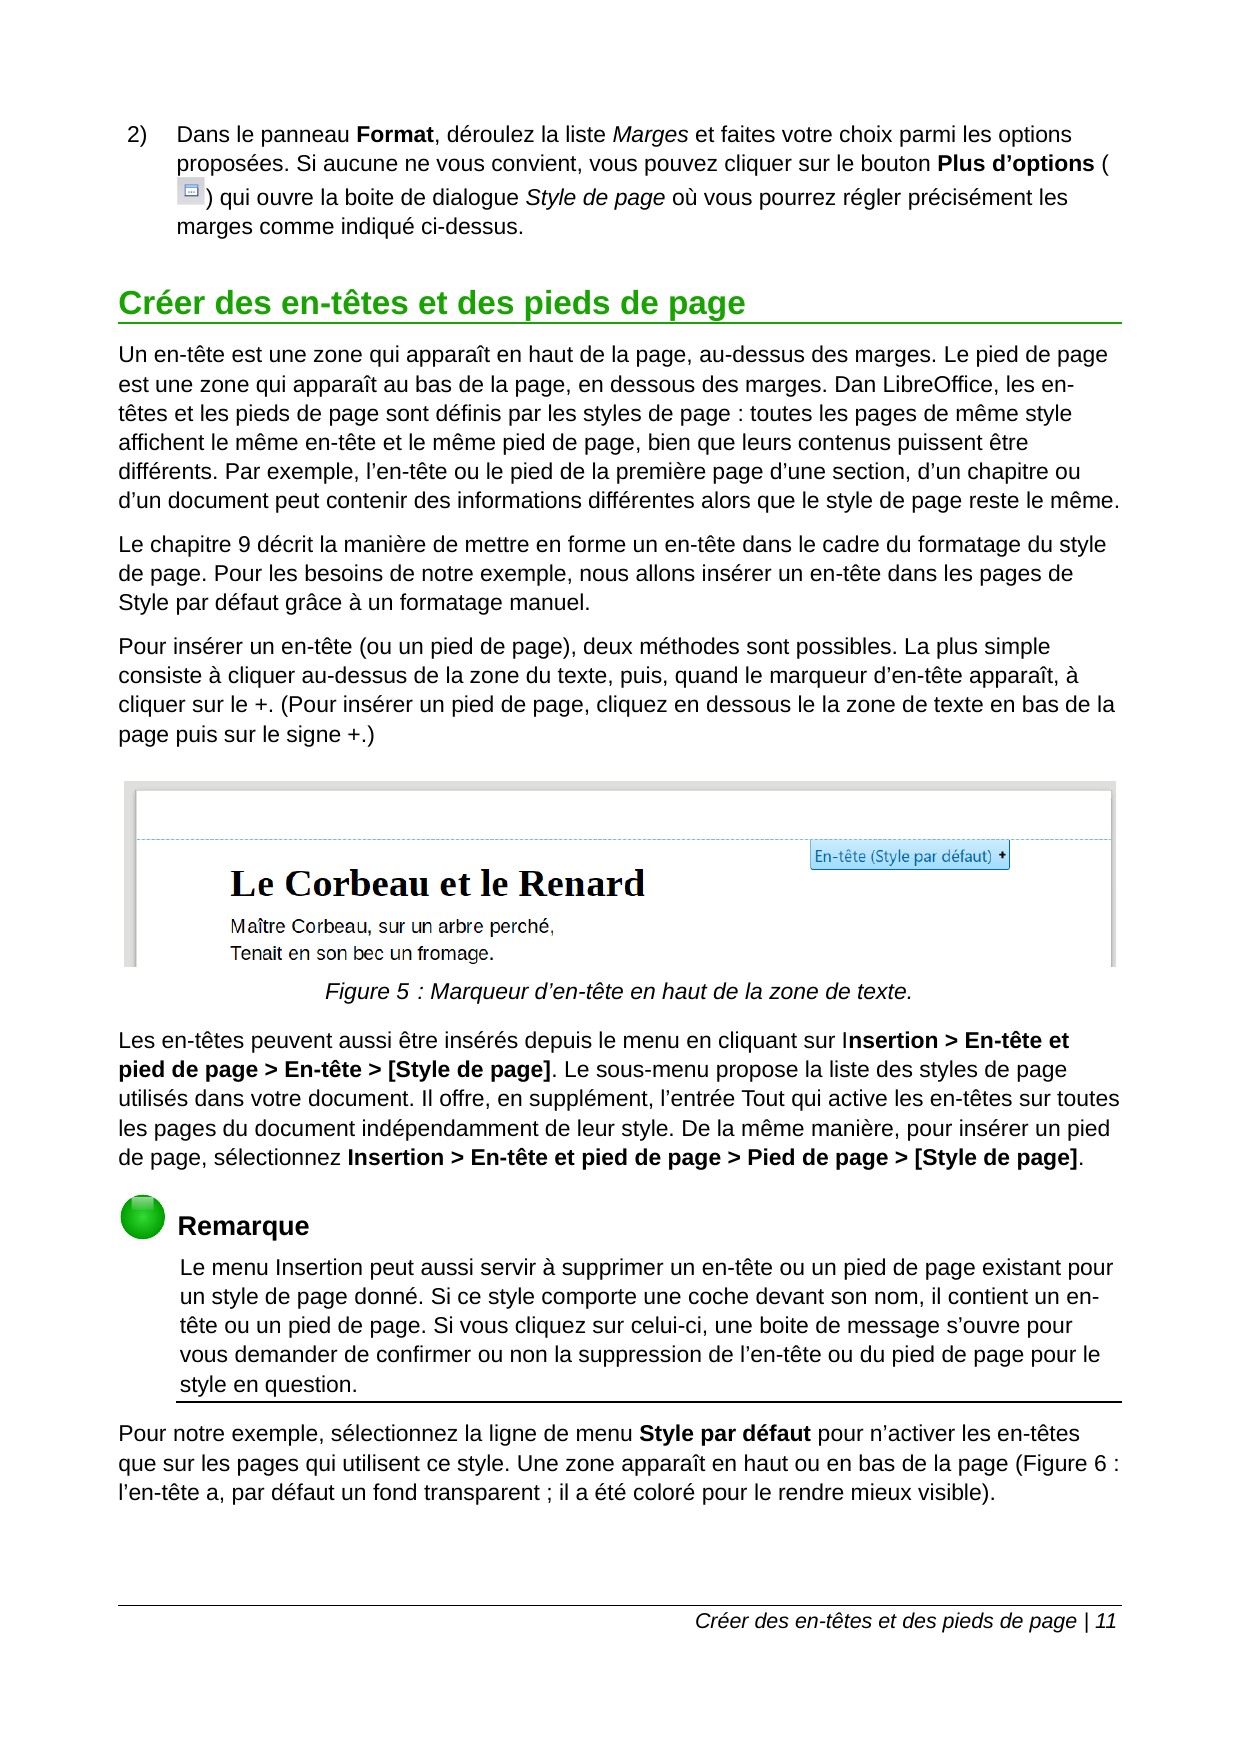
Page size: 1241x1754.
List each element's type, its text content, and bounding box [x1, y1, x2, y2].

subtitle Remarque [118, 1192, 1122, 1242]
text Les en-têtes peuvent aussi être insérés depuis le menu en cliquant sur Insertion > En-tête et pied de page > En-tête > [Style de page]. Le sous-menu propose la liste des styles de page utilisés dans votre document. Il offre, en supplément, l’entrée Tout qui active les en-têtes sur toutes les pages du document indépendamment de leur style. De la même manière, pour insérer un pied de page, sélectionnez Insertion > En-tête et pied de page > Pied de page > [Style de page]. [118, 1024, 1122, 1170]
text Pour notre exemple, sélectionnez la ligne de menu Style par défaut pour n’activer les en-têtes que sur les pages qui utilisent ce style. Une zone apparaît en haut ou en bas de la page (Figure 6 : l’en-tête a, par défaut un fond transparent ; il a été coloré pour le rendre mieux visible). [118, 1418, 1122, 1505]
picture [176, 176, 206, 206]
text Le chapitre 9 décrit la manière de mettre en forme un en-tête dans le cadre du formatage du style de page. Pour les besoins de notre exemple, nous allons insérer un en-tête dans les pages de Style par défaut grâce à un formatage manuel. [118, 528, 1122, 616]
list Dans le panneau Format, déroulez la liste Marges et faites votre choix parmi les options proposées. Si aucune ne vous convient, vous pouvez cliquer sur le bouton Plus d’options () qui ouvre la boite de dialogue Style de page où vous pourrez régler précisément les marges comme indiqué ci-dessus. [147, 118, 1122, 240]
text Un en-tête est une zone qui apparaît en haut de la page, au-dessus des marges. Le pied de page est une zone qui apparaît au bas de la page, en dessous des marges. Dan LibreOffice, les en-têtes et les pieds de page sont définis par les styles de page : toutes les pages de même style affichent le même en-tête et le même pied de page, bien que leurs contenus puissent être différents. Par exemple, l’en-tête ou le pied de la première page d’une section, d’un chapitre ou d’un document peut contenir des informations différentes alors que le style de page reste le même. [118, 338, 1122, 513]
text Le menu Insertion peut aussi servir à supprimer un en-tête ou un pied de page existant pour un style de page donné. Si ce style comporte une coche devant son nom, il contient un en-tête ou un pied de page. Si vous cliquez sur celui-ci, une boite de message s’ouvre pour vous demander de confirmer ou non la suppression de l’en-tête ou du pied de page pour le style en question. [176, 1249, 1122, 1401]
picture [124, 781, 1117, 967]
table_cell Figure 5 : Marqueur d’en-tête en haut de la zone de texte. [118, 972, 1122, 1010]
table_header [118, 776, 1122, 972]
text Pour insérer un en-tête (ou un pied de page), deux méthodes sont possibles. La plus simple consiste à cliquer au-dessus de la zone du texte, puis, quand le marqueur d’en-tête apparaît, à cliquer sur le +. (Pour insérer un pied de page, cliquez en dessous le la zone de texte en bas de la page puis sur le signe +.) [118, 630, 1122, 747]
subtitle Créer des en-têtes et des pieds de page [118, 283, 1122, 322]
